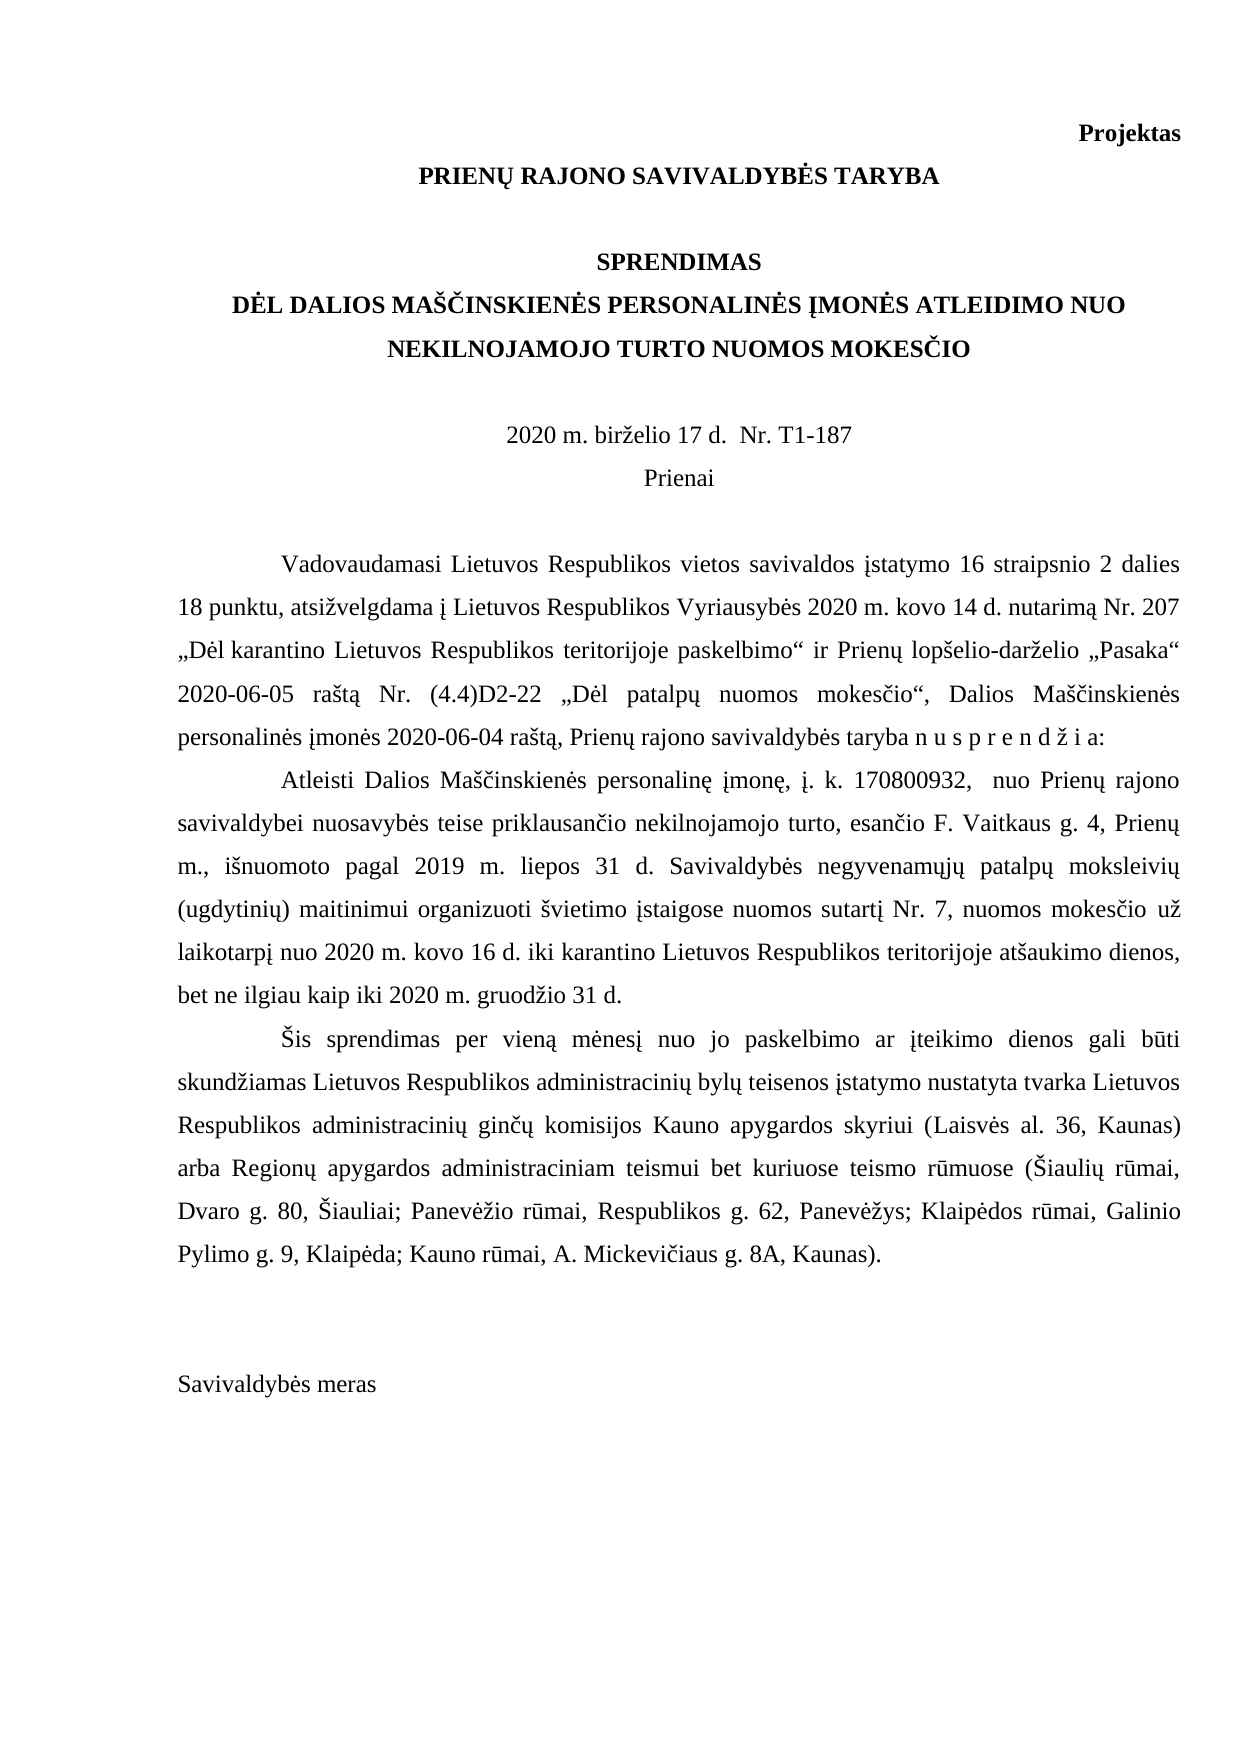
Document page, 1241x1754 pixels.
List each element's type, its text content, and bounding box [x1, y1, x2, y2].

text Prienai [177, 463, 1181, 492]
text Savivaldybės meras [177, 1369, 1181, 1397]
text 2020 m. birželio 17 d. Nr. T1-187 [177, 420, 1181, 449]
text PRIENŲ RAJONO SAVIVALDYBĖS TARYBA [177, 161, 1181, 190]
text SPRENDIMAS [177, 247, 1181, 276]
text Atleisti Dalios Maščinskienės personalinę įmonę, į. k. 170800932, nuo Prienų rajono savivaldybei nuosavybės teise priklausančio nekilnojamojo turto, esančio F. Vaitkaus g. 4, Prienų m., išnuomoto pagal 2019 m. liepos 31 d. Savivaldybės negyvenamųjų patalpų moksleivių (ugdytinių) maitinimui organizuoti švietimo įstaigose nuomos sutartį Nr. 7, nuomos mokesčio už laikotarpį nuo 2020 m. kovo 16 d. iki karantino Lietuvos Respublikos teritorijoje atšaukimo dienos, bet ne ilgiau kaip iki 2020 m. gruodžio 31 d. [177, 765, 1181, 1009]
text Vadovaudamasi Lietuvos Respublikos vietos savivaldos įstatymo 16 straipsnio 2 dalies 18 punktu, atsižvelgdama į Lietuvos Respublikos Vyriausybės 2020 m. kovo 14 d. nutarimą Nr. 207 „Dėl karantino Lietuvos Respublikos teritorijoje paskelbimo“ ir Prienų lopšelio-darželio „Pasaka“ 2020-06-05 raštą Nr. (4.4)D2-22 „Dėl patalpų nuomos mokesčio“, Dalios Maščinskienės personalinės įmonės 2020-06-04 raštą, Prienų rajono savivaldybės taryba n u s p r e n d ž i a: [177, 549, 1181, 751]
text Šis sprendimas per vieną mėnesį nuo jo paskelbimo ar įteikimo dienos gali būti skundžiamas Lietuvos Respublikos administracinių bylų teisenos įstatymo nustatyta tvarka Lietuvos Respublikos administracinių ginčų komisijos Kauno apygardos skyriui (Laisvės al. 36, Kaunas) arba Regionų apygardos administraciniam teismui bet kuriuose teismo rūmuose (Šiaulių rūmai, Dvaro g. 80, Šiauliai; Panevėžio rūmai, Respublikos g. 62, Panevėžys; Klaipėdos rūmai, Galinio Pylimo g. 9, Klaipėda; Kauno rūmai, A. Mickevičiaus g. 8A, Kaunas). [177, 1024, 1181, 1268]
text Projektas [177, 118, 1181, 147]
text DĖL DALIOS MAŠČINSKIENĖS PERSONALINĖS ĮMONĖS ATLEIDIMO NUO NEKILNOJAMOJO TURTO NUOMOS MOKESČIO [177, 291, 1181, 362]
